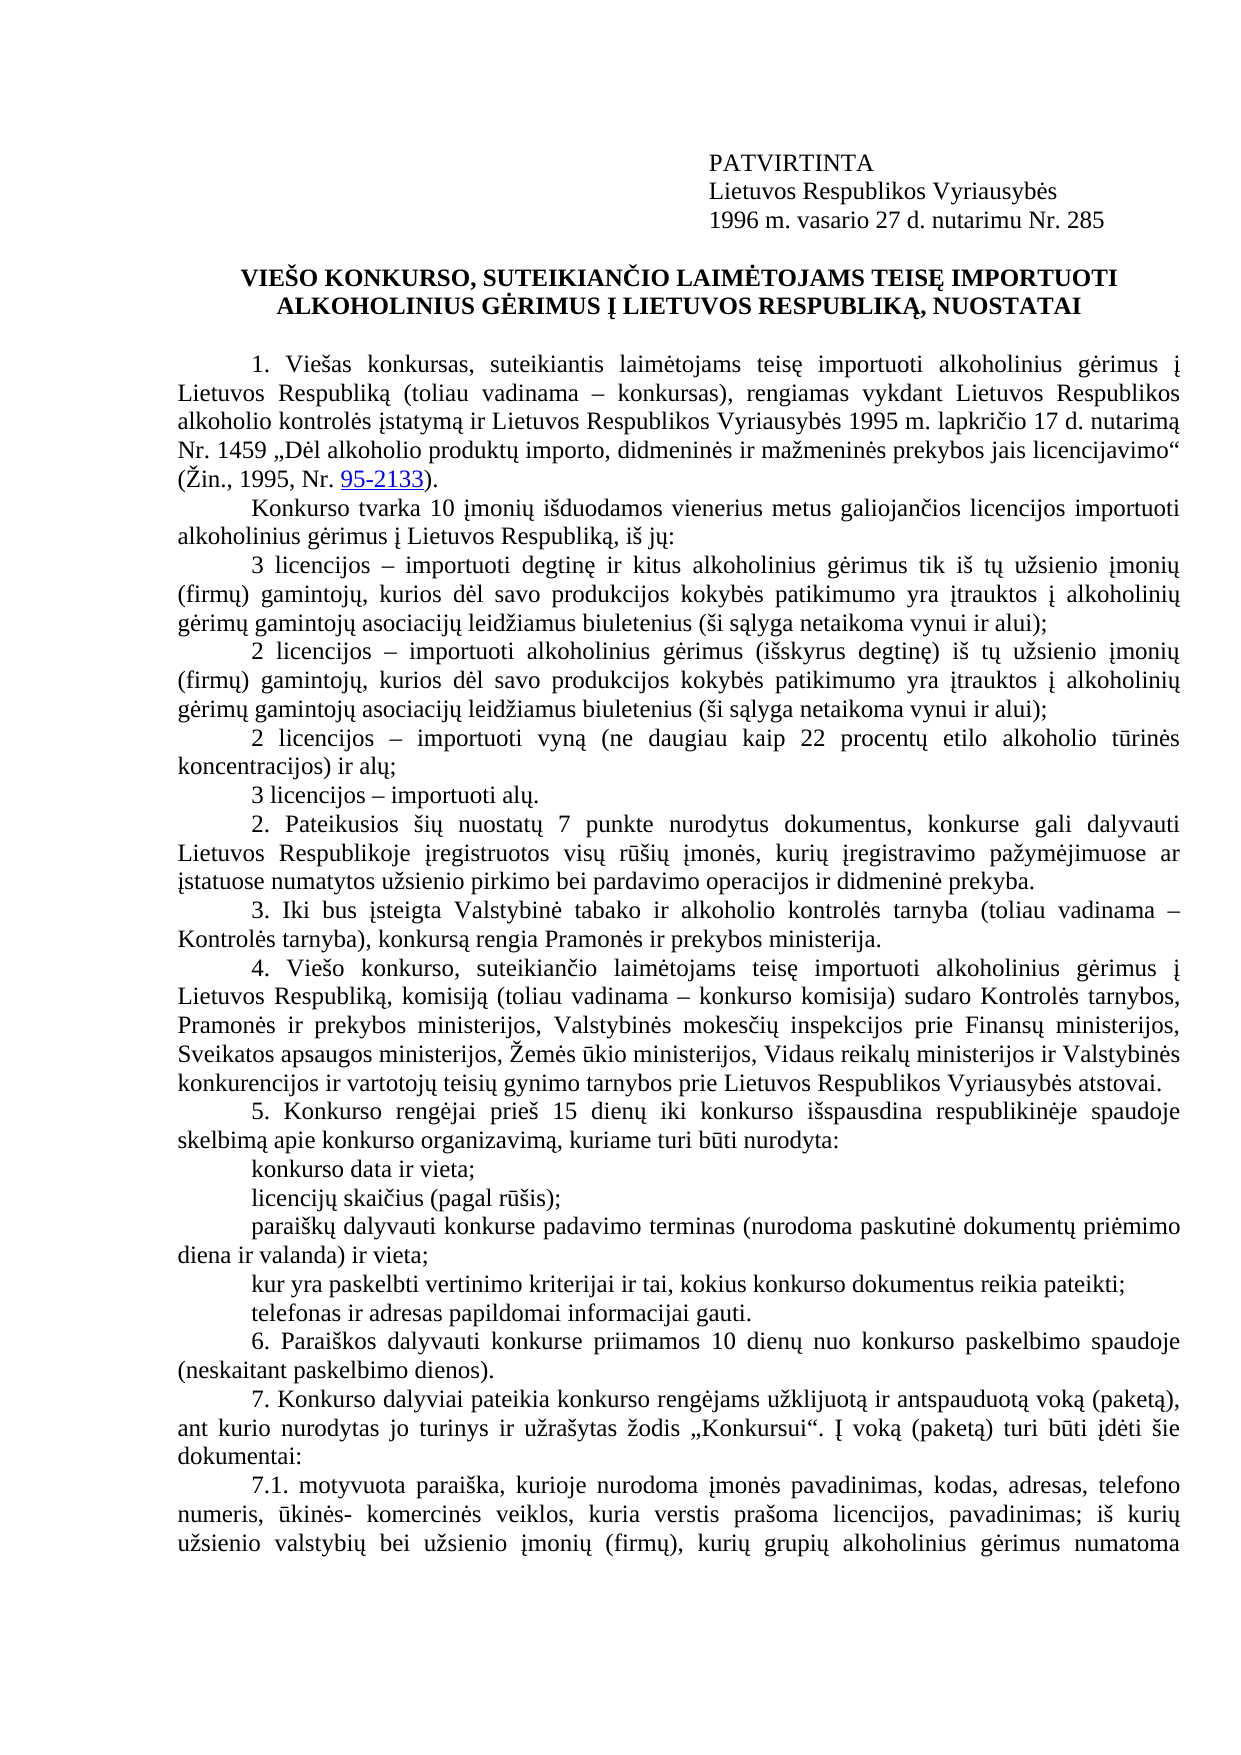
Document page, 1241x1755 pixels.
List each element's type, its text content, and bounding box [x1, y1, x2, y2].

text 4. Viešo konkurso, suteikiančio laimėtojams teisę importuoti alkoholinius gėrimus į Lietuvos Respubliką, komisiją (toliau vadinama – konkurso komisija) sudaro Kontrolės tarnybos, Pramonės ir prekybos ministerijos, Valstybinės mokesčių inspekcijos prie Finansų ministerijos, Sveikatos apsaugos ministerijos, Žemės ūkio ministerijos, Vidaus reikalų ministerijos ir Valstybinės konkurencijos ir vartotojų teisių gynimo tarnybos prie Lietuvos Respublikos Vyriausybės atstovai. [177, 953, 1181, 1096]
text paraiškų dalyvauti konkurse padavimo terminas (nurodoma paskutinė dokumentų priėmimo diena ir valanda) ir vieta; [177, 1211, 1181, 1269]
text 7. Konkurso dalyviai pateikia konkurso rengėjams užklijuotą ir antspauduotą voką (paketą), ant kurio nurodytas jo turinys ir užrašytas žodis „Konkursui“. Į voką (paketą) turi būti įdėti šie dokumentai: [177, 1384, 1181, 1470]
text 3 licencijos – importuoti degtinę ir kitus alkoholinius gėrimus tik iš tų užsienio įmonių (firmų) gamintojų, kurios dėl savo produkcijos kokybės patikimumo yra įtrauktos į alkoholinių gėrimų gamintojų asociacijų leidžiamus biuletenius (ši sąlyga netaikoma vynui ir alui); [177, 550, 1181, 636]
text 2. Pateikusios šių nuostatų 7 punkte nurodytus dokumentus, konkurse gali dalyvauti Lietuvos Respublikoje įregistruotos visų rūšių įmonės, kurių įregistravimo pažymėjimuose ar įstatuose numatytos užsienio pirkimo bei pardavimo operacijos ir didmeninė prekyba. [177, 809, 1181, 895]
text 2 licencijos – importuoti alkoholinius gėrimus (išskyrus degtinę) iš tų užsienio įmonių (firmų) gamintojų, kurios dėl savo produkcijos kokybės patikimumo yra įtrauktos į alkoholinių gėrimų gamintojų asociacijų leidžiamus biuletenius (ši sąlyga netaikoma vynui ir alui); [177, 636, 1181, 723]
text 2 licencijos – importuoti vyną (ne daugiau kaip 22 procentų etilo alkoholio tūrinės koncentracijos) ir alų; [177, 723, 1181, 780]
text 1. Viešas konkursas, suteikiantis laimėtojams teisę importuoti alkoholinius gėrimus į Lietuvos Respubliką (toliau vadinama – konkursas), rengiamas vykdant Lietuvos Respublikos alkoholio kontrolės įstatymą ir Lietuvos Respublikos Vyriausybės 1995 m. lapkričio 17 d. nutarimą Nr. 1459 „Dėl alkoholio produktų importo, didmeninės ir mažmeninės prekybos jais licencijavimo“ (Žin., 1995, Nr. 95-2133). [177, 349, 1181, 493]
text 3. Iki bus įsteigta Valstybinė tabako ir alkoholio kontrolės tarnyba (toliau vadinama – Kontrolės tarnyba), konkursą rengia Pramonės ir prekybos ministerija. [177, 895, 1181, 953]
text PATVIRTINTA [177, 148, 1181, 176]
text konkurso data ir vieta; [177, 1154, 1181, 1183]
text 3 licencijos – importuoti alų. [177, 780, 1181, 809]
text kur yra paskelbti vertinimo kriterijai ir tai, kokius konkurso dokumentus reikia pateikti; [177, 1269, 1181, 1298]
text licencijų skaičius (pagal rūšis); [177, 1183, 1181, 1211]
text alkoholinius gėrimus į Lietuvos Respubliką, nuostatai [177, 291, 1181, 320]
text Konkurso tvarka 10 įmonių išduodamos vienerius metus galiojančios licencijos importuoti alkoholinius gėrimus į Lietuvos Respubliką, iš jų: [177, 493, 1181, 550]
text Lietuvos Respublikos Vyriausybės [177, 176, 1181, 205]
text Viešo konkurso, suteikiančio laimėtojams teisę importuoti [177, 263, 1181, 291]
text 7.1. motyvuota paraiška, kurioje nurodoma įmonės pavadinimas, kodas, adresas, telefono numeris, ūkinės- komercinės veiklos, kuria verstis prašoma licencijos, pavadinimas; iš kurių užsienio valstybių bei užsienio įmonių (firmų), kurių grupių alkoholinius gėrimus numatoma [177, 1470, 1181, 1556]
text 1996 m. vasario 27 d. nutarimu Nr. 285 [177, 205, 1181, 234]
text telefonas ir adresas papildomai informacijai gauti. [177, 1298, 1181, 1326]
text 5. Konkurso rengėjai prieš 15 dienų iki konkurso išspausdina respublikinėje spaudoje skelbimą apie konkurso organizavimą, kuriame turi būti nurodyta: [177, 1096, 1181, 1154]
text 6. Paraiškos dalyvauti konkurse priimamos 10 dienų nuo konkurso paskelbimo spaudoje (neskaitant paskelbimo dienos). [177, 1326, 1181, 1384]
